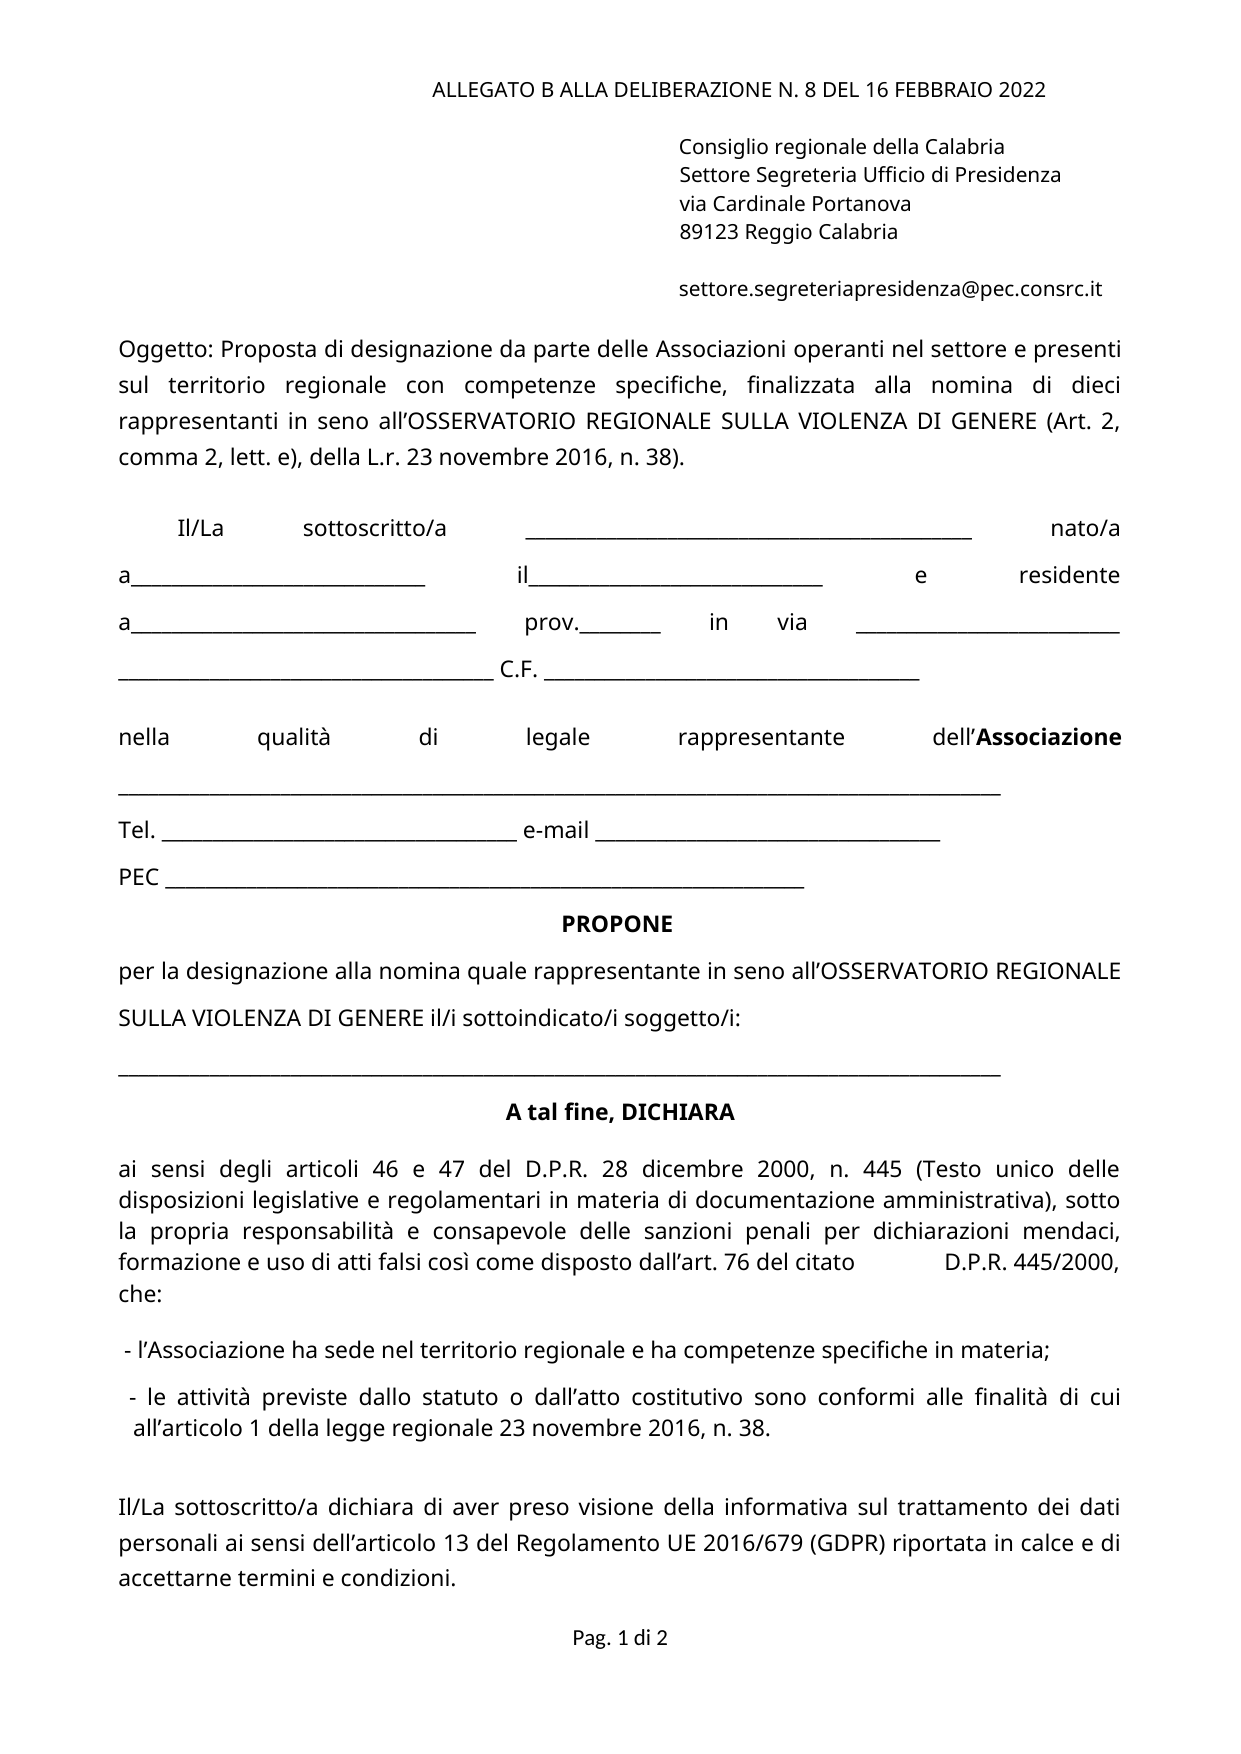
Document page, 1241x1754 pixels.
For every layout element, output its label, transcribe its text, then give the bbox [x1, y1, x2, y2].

text _______________________________________________________________________________________ [118, 1049, 1122, 1080]
text - le attività previste dallo statuto o dall’atto costitutivo sono conformi alle finalità di cui all’articolo 1 della legge regionale 23 novembre 2016, n. 38. [118, 1381, 1122, 1444]
text Il/La sottoscritto/a dichiara di aver preso visione della informativa sul trattamento dei dati personali ai sensi dell’articolo 13 del Regolamento UE 2016/679 (GDPR) riportata in calce e di accettarne termini e condizioni. [118, 1491, 1122, 1594]
text - l’Associazione ha sede nel territorio regionale e ha competenze specifiche in materia; [118, 1334, 1122, 1366]
text Tel. ___________________________________ e-mail __________________________________ [118, 814, 1122, 846]
text nella qualità di legale rappresentante dell’Associazione _______________________________________________________________________________________ [118, 721, 1122, 799]
text A tal fine, DICHIARA [118, 1096, 1122, 1127]
text 89123 Reggio Calabria [679, 217, 1122, 246]
text Oggetto: Proposta di designazione da parte delle Associazioni operanti nel settore e presenti sul territorio regionale con competenze specifiche, finalizzata alla nomina di dieci rappresentanti in seno all’OSSERVATORIO REGIONALE SULLA VIOLENZA DI GENERE (Art. 2, comma 2, lett. e), della L.r. 23 novembre 2016, n. 38). [118, 333, 1122, 472]
text PROPONE [118, 908, 1122, 939]
text Settore Segreteria Ufficio di Presidenza [679, 160, 1122, 189]
text PEC _______________________________________________________________ [118, 861, 1122, 893]
text ai sensi degli articoli 46 e 47 del D.P.R. 28 dicembre 2000, n. 445 (Testo unico delle disposizioni legislative e regolamentari in materia di documentazione amministrativa), sotto la propria responsabilità e consapevole delle sanzioni penali per dichiarazioni mendaci, formazione e uso di atti falsi così come disposto dall’art. 76 del citato D.P.R. 445/2000, che: [118, 1152, 1122, 1309]
text Il/La sottoscritto/a ____________________________________________ nato/a a_____________________________ il_____________________________ e residente a__________________________________ prov.________ in via __________________________ _____________________________________ C.F. _____________________________________ [118, 512, 1122, 684]
text Consiglio regionale della Calabria [679, 132, 1122, 160]
text ALLEGATO B ALLA DELIBERAZIONE N. 8 DEL 16 FEBBRAIO 2022 [118, 75, 1122, 103]
text via Cardinale Portanova [679, 189, 1122, 217]
text settore.segreteriapresidenza@pec.consrc.it [679, 274, 1122, 302]
text per la designazione alla nomina quale rappresentante in seno all’OSSERVATORIO REGIONALE SULLA VIOLENZA DI GENERE il/i sottoindicato/i soggetto/i: [118, 955, 1122, 1033]
